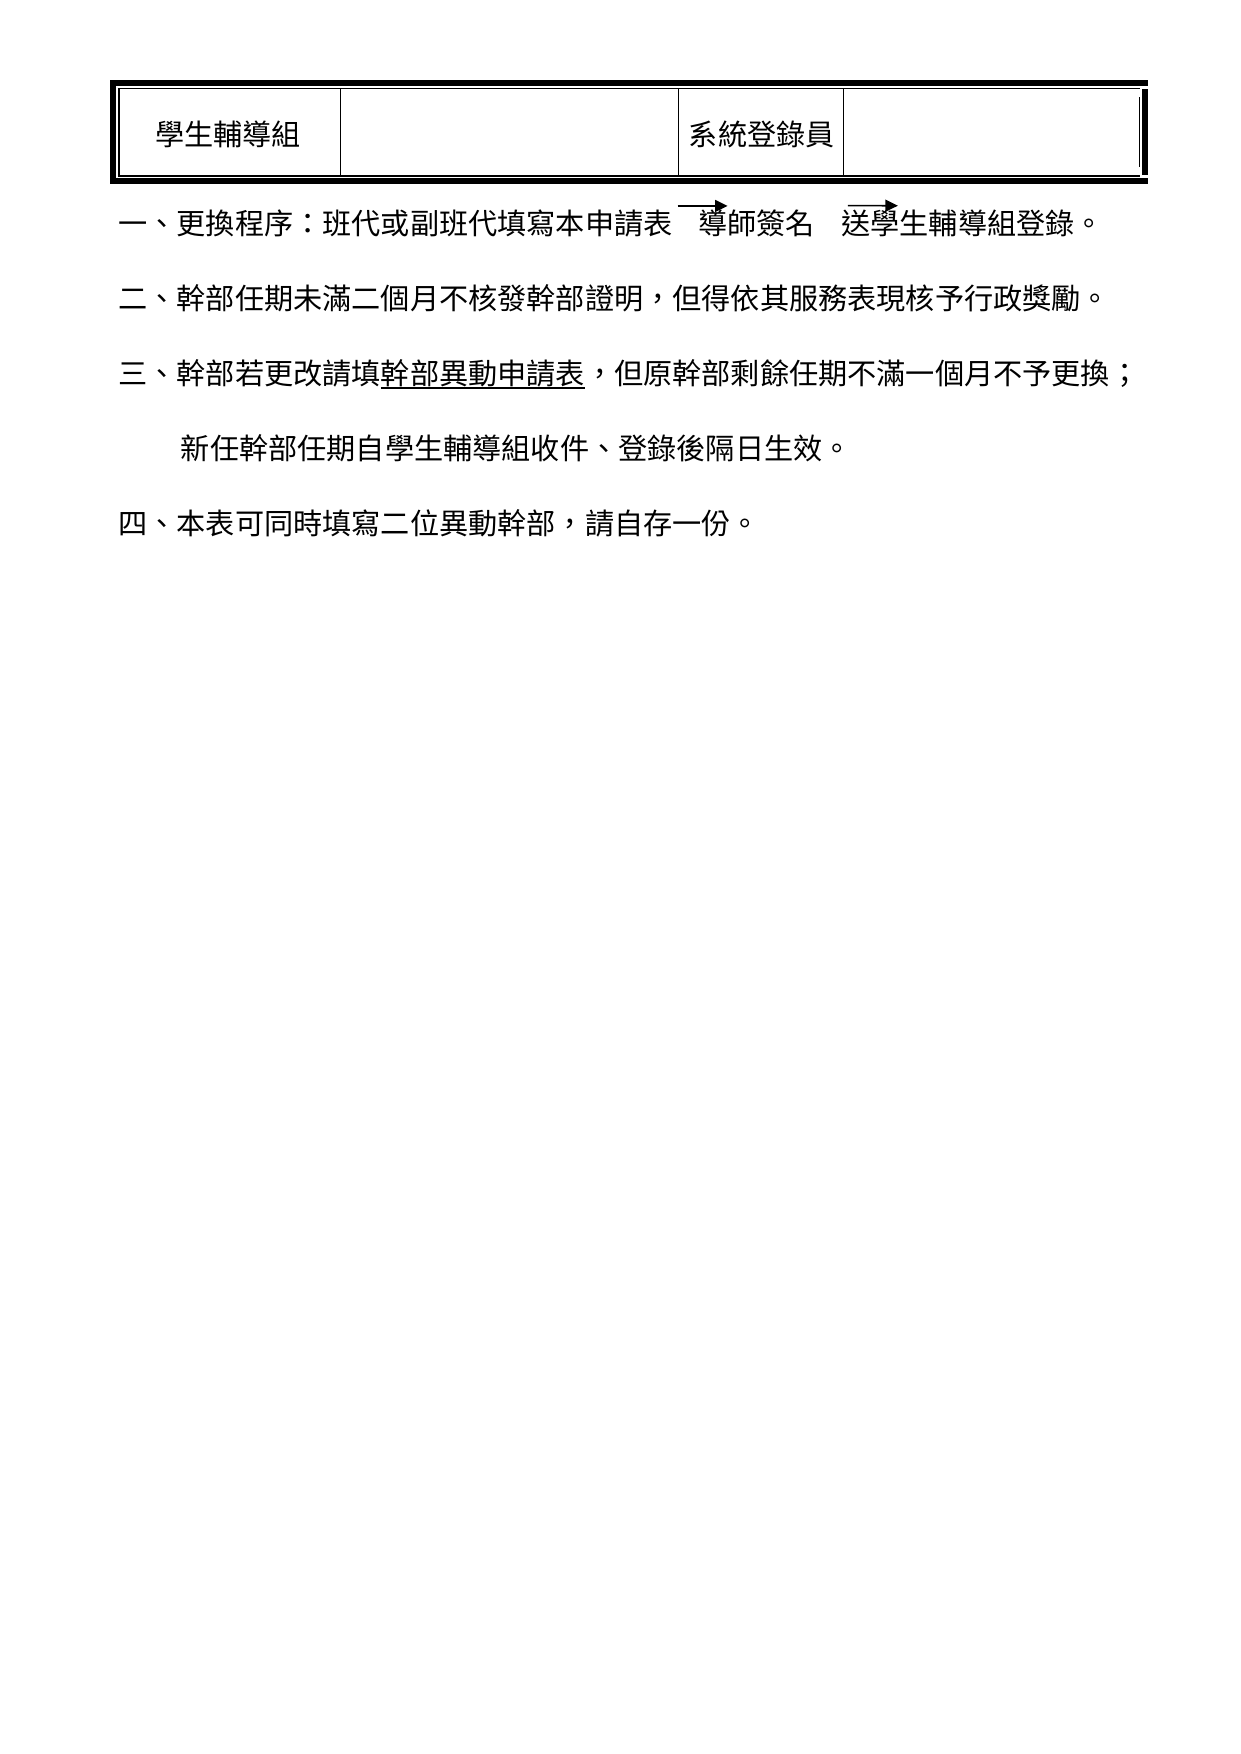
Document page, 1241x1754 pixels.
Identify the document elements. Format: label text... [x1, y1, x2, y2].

text 四、本表可同時填寫二位異動幹部，請自存一份。 [118, 484, 1162, 559]
text 一、更換程序：班代或副班代填寫本申請表 導師簽名 送學生輔導組登錄。 [118, 184, 1162, 259]
text 二、幹部任期未滿二個月不核發幹部證明，但得依其服務表現核予行政獎勵。 [118, 259, 1162, 334]
table_cell 學生輔導組 [120, 89, 340, 175]
table_cell 系統登錄員 [679, 89, 843, 175]
text 三、幹部若更改請填幹部異動申請表，但原幹部剩餘任期不滿一個月不予更換；新任幹部任期自學生輔導組收件、登錄後隔日生效。 [118, 334, 1162, 484]
table_cell [844, 86, 1143, 175]
table_cell [1144, 80, 1149, 175]
table_cell [341, 89, 678, 175]
